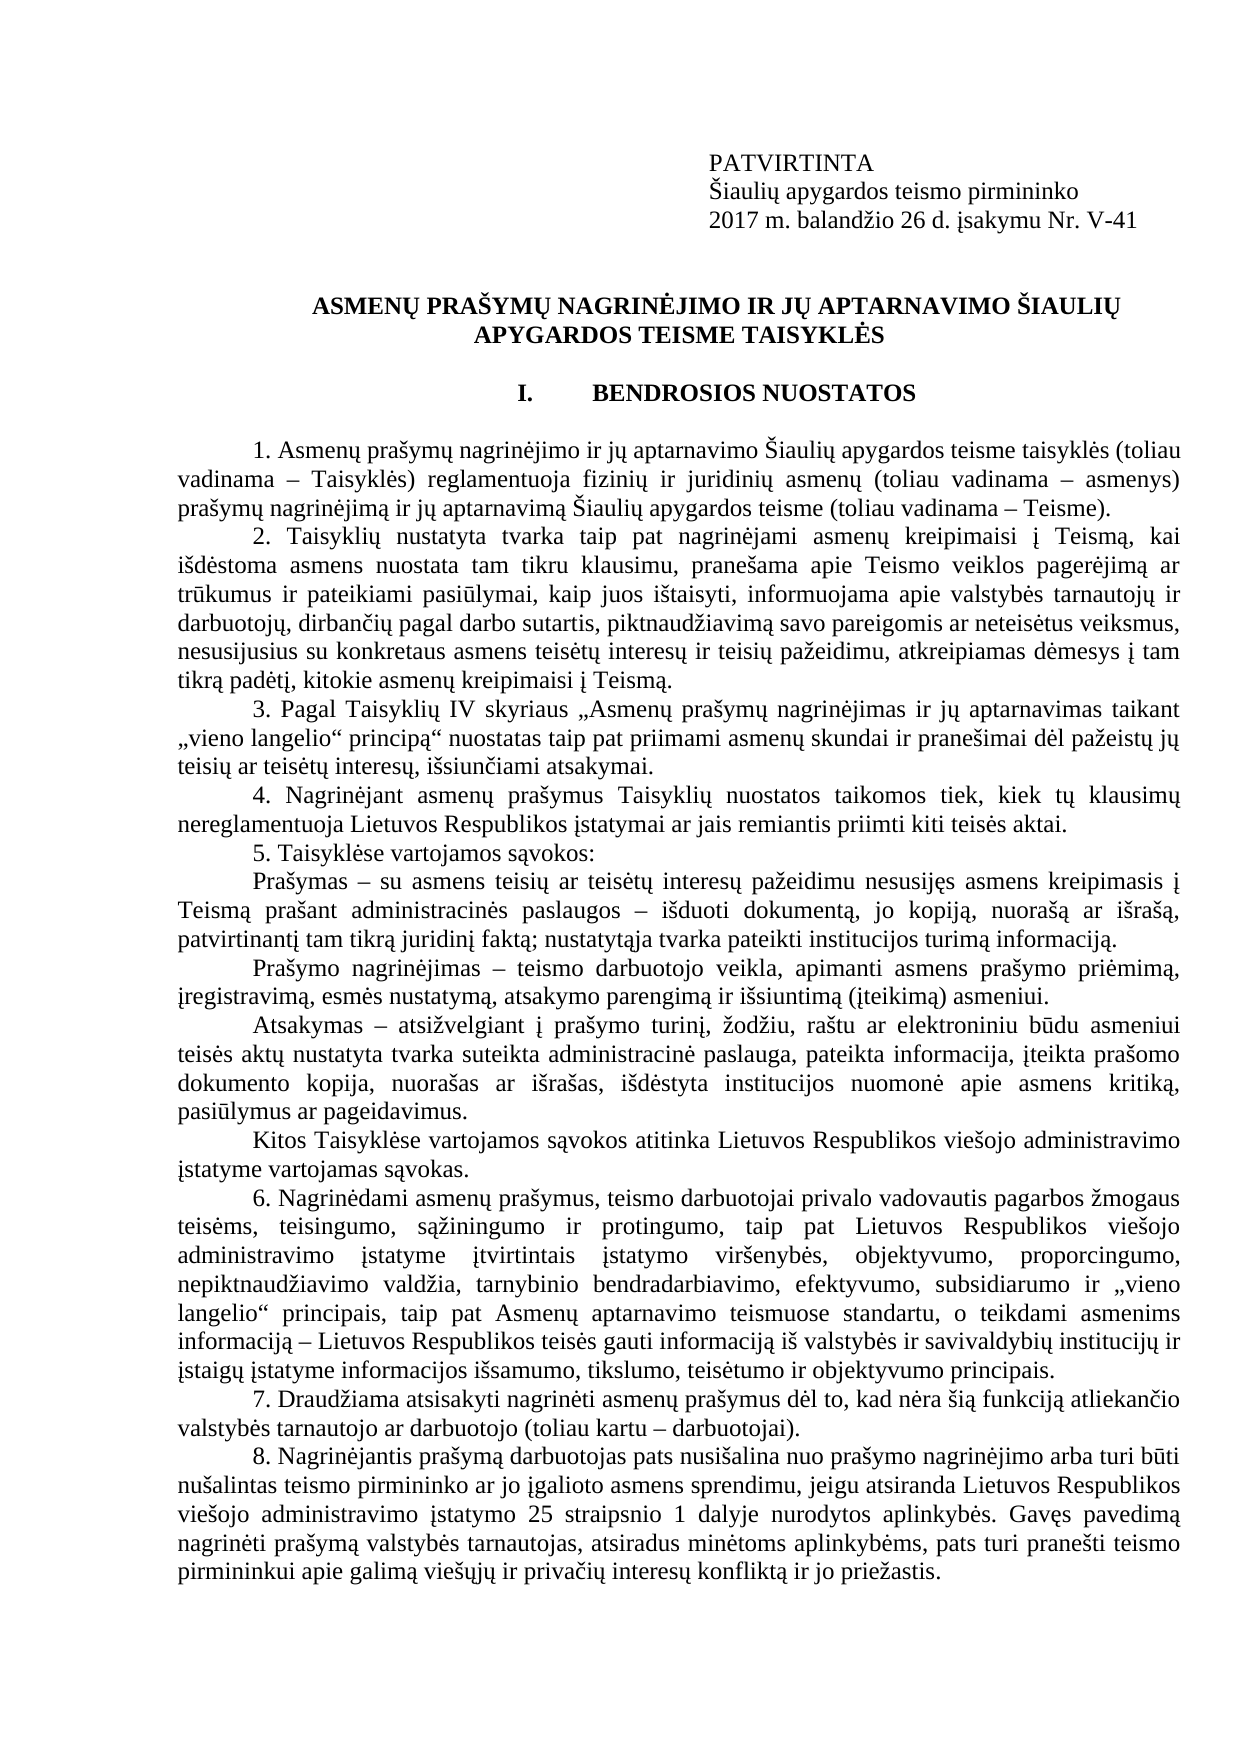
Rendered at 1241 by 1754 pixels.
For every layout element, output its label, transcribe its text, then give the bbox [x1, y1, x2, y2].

text I. BENDROSIOS NUOSTATOS [252, 378, 1181, 406]
text PATVIRTINTA [709, 148, 1181, 176]
text Atsakymas – atsižvelgiant į prašymo turinį, žodžiu, raštu ar elektroniniu būdu asmeniui teisės aktų nustatyta tvarka suteikta administracinė paslauga, pateikta informacija, įteikta prašomo dokumento kopija, nuorašas ar išrašas, išdėstyta institucijos nuomonė apie asmens kritiką, pasiūlymus ar pageidavimus. [177, 1010, 1181, 1125]
text 5. Taisyklėse vartojamos sąvokos: [177, 838, 1181, 866]
text 4. Nagrinėjant asmenų prašymus Taisyklių nuostatos taikomos tiek, kiek tų klausimų nereglamentuoja Lietuvos Respublikos įstatymai ar jais remiantis priimti kiti teisės aktai. [177, 780, 1181, 838]
text 8. Nagrinėjantis prašymą darbuotojas pats nusišalina nuo prašymo nagrinėjimo arba turi būti nušalintas teismo pirmininko ar jo įgalioto asmens sprendimu, jeigu atsiranda Lietuvos Respublikos viešojo administravimo įstatymo 25 straipsnio 1 dalyje nurodytos aplinkybės. Gavęs pavedimą nagrinėti prašymą valstybės tarnautojas, atsiradus minėtoms aplinkybėms, pats turi pranešti teismo pirmininkui apie galimą viešųjų ir privačių interesų konfliktą ir jo priežastis. [177, 1441, 1181, 1585]
text Prašymo nagrinėjimas – teismo darbuotojo veikla, apimanti asmens prašymo priėmimą, įregistravimą, esmės nustatymą, atsakymo parengimą ir išsiuntimą (įteikimą) asmeniui. [177, 953, 1181, 1010]
text 6. Nagrinėdami asmenų prašymus, teismo darbuotojai privalo vadovautis pagarbos žmogaus teisėms, teisingumo, sąžiningumo ir protingumo, taip pat Lietuvos Respublikos viešojo administravimo įstatyme įtvirtintais įstatymo viršenybės, objektyvumo, proporcingumo, nepiktnaudžiavimo valdžia, tarnybinio bendradarbiavimo, efektyvumo, subsidiarumo ir „vieno langelio“ principais, taip pat Asmenų aptarnavimo teismuose standartu, o teikdami asmenims informaciją – Lietuvos Respublikos teisės gauti informaciją iš valstybės ir savivaldybių institucijų ir įstaigų įstatyme informacijos išsamumo, tikslumo, teisėtumo ir objektyvumo principais. [177, 1183, 1181, 1384]
text 2017 m. balandžio 26 d. įsakymu Nr. V-41 [709, 205, 1181, 234]
text Šiaulių apygardos teismo pirmininko [709, 176, 1181, 205]
text 1. Asmenų prašymų nagrinėjimo ir jų aptarnavimo Šiaulių apygardos teisme taisyklės (toliau vadinama – Taisyklės) reglamentuoja fizinių ir juridinių asmenų (toliau vadinama – asmenys) prašymų nagrinėjimą ir jų aptarnavimą Šiaulių apygardos teisme (toliau vadinama – Teisme). [177, 435, 1181, 521]
text ASMENŲ PRAŠYMŲ NAGRINĖJIMO IR JŲ APTARNAVIMO ŠIAULIŲ APYGARDOS TEISME TAISYKLĖS [177, 291, 1181, 349]
text Prašymas – su asmens teisių ar teisėtų interesų pažeidimu nesusijęs asmens kreipimasis į Teismą prašant administracinės paslaugos – išduoti dokumentą, jo kopiją, nuorašą ar išrašą, patvirtinantį tam tikrą juridinį faktą; nustatytąja tvarka pateikti institucijos turimą informaciją. [177, 866, 1181, 953]
text Kitos Taisyklėse vartojamos sąvokos atitinka Lietuvos Respublikos viešojo administravimo įstatyme vartojamas sąvokas. [177, 1125, 1181, 1183]
text 3. Pagal Taisyklių IV skyriaus „Asmenų prašymų nagrinėjimas ir jų aptarnavimas taikant „vieno langelio“ principą“ nuostatas taip pat priimami asmenų skundai ir pranešimai dėl pažeistų jų teisių ar teisėtų interesų, išsiunčiami atsakymai. [177, 694, 1181, 780]
text 7. Draudžiama atsisakyti nagrinėti asmenų prašymus dėl to, kad nėra šią funkciją atliekančio valstybės tarnautojo ar darbuotojo (toliau kartu – darbuotojai). [177, 1384, 1181, 1441]
text 2. Taisyklių nustatyta tvarka taip pat nagrinėjami asmenų kreipimaisi į Teismą, kai išdėstoma asmens nuostata tam tikru klausimu, pranešama apie Teismo veiklos pagerėjimą ar trūkumus ir pateikiami pasiūlymai, kaip juos ištaisyti, informuojama apie valstybės tarnautojų ir darbuotojų, dirbančių pagal darbo sutartis, piktnaudžiavimą savo pareigomis ar neteisėtus veiksmus, nesusijusius su konkretaus asmens teisėtų interesų ir teisių pažeidimu, atkreipiamas dėmesys į tam tikrą padėtį, kitokie asmenų kreipimaisi į Teismą. [177, 521, 1181, 694]
